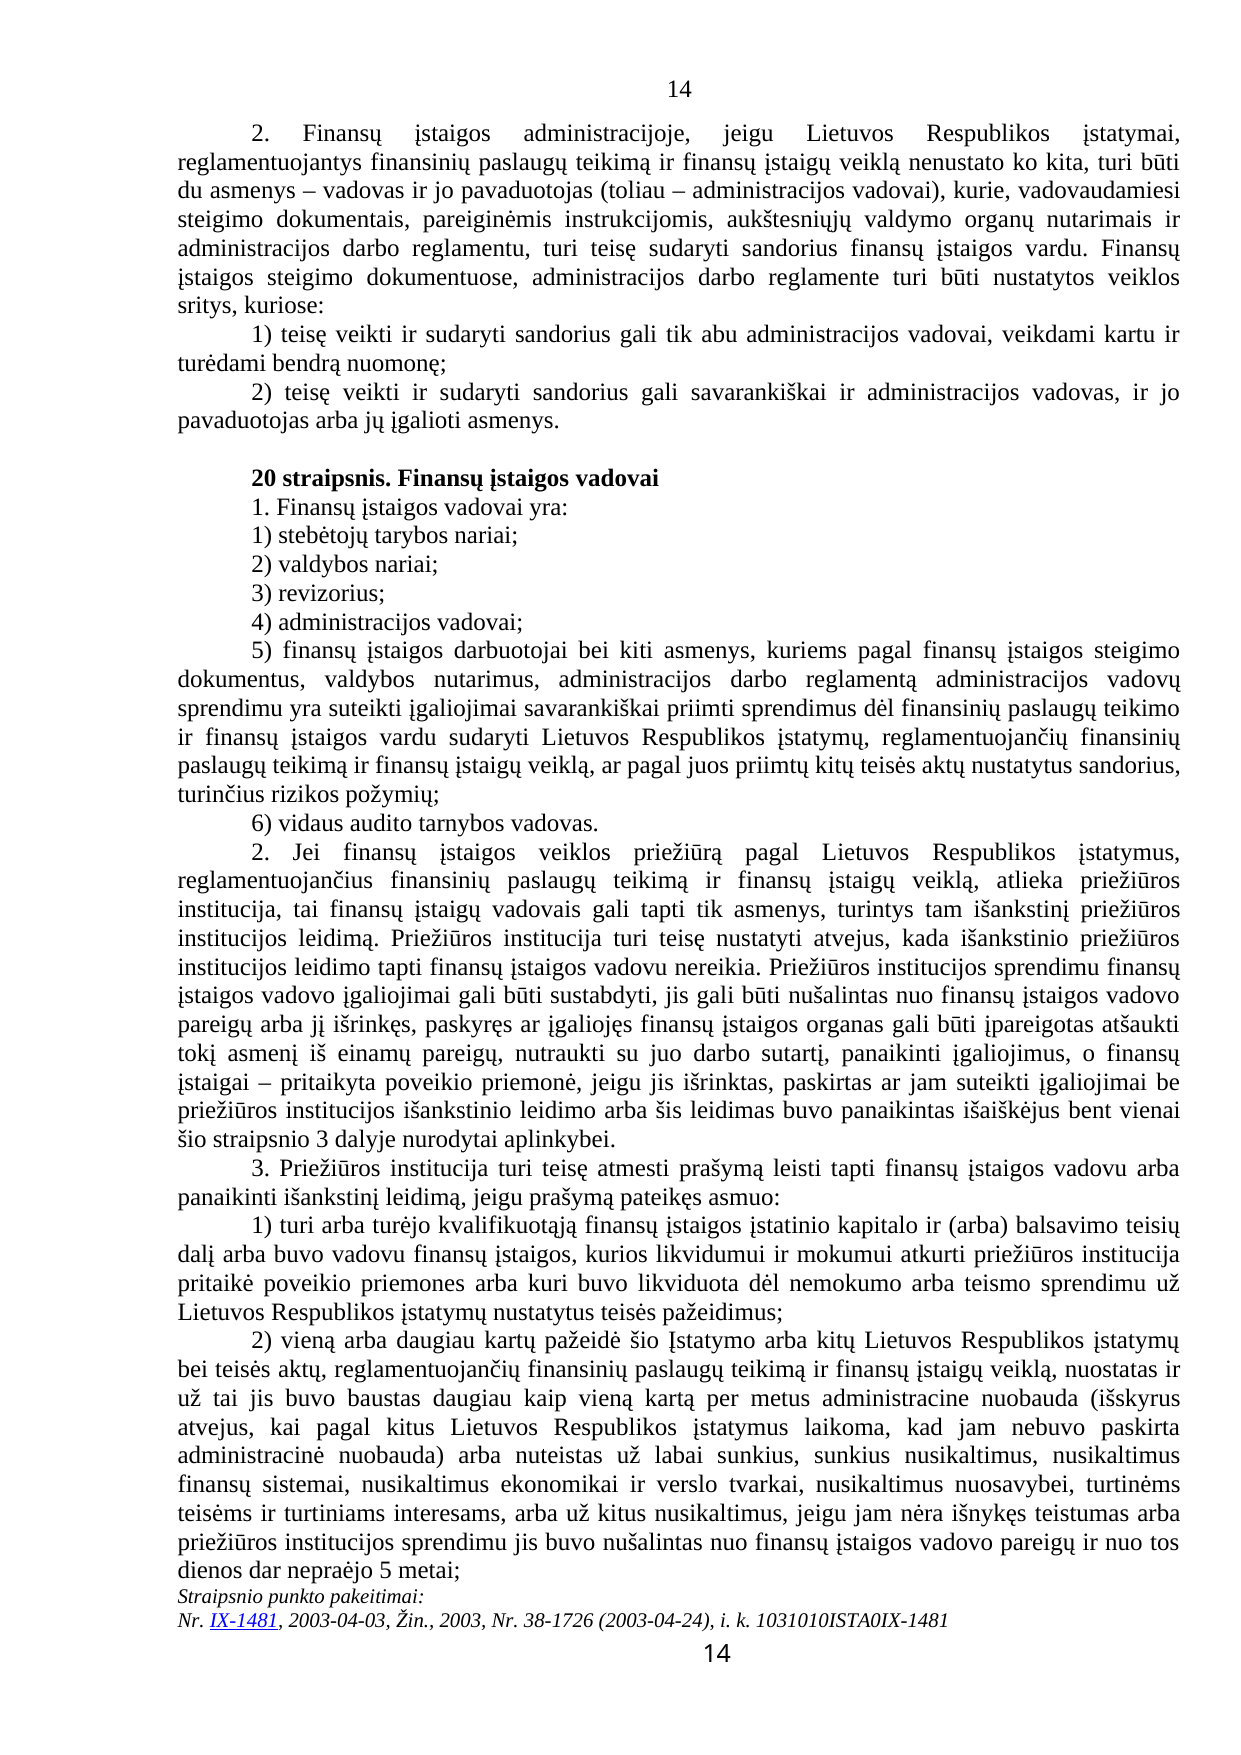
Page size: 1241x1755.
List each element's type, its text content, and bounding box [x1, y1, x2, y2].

text Nr. IX-1481, 2003-04-03, Žin., 2003, Nr. 38-1726 (2003-04-24), i. k. 1031010ISTA0IX-1481 [177, 1608, 1181, 1632]
text 2) valdybos nariai; [177, 549, 1181, 578]
text Straipsnio punkto pakeitimai: [177, 1584, 1181, 1608]
text 1) turi arba turėjo kvalifikuotąją finansų įstaigos įstatinio kapitalo ir (arba) balsavimo teisių dalį arba buvo vadovu finansų įstaigos, kurios likvidumui ir mokumui atkurti priežiūros institucija pritaikė poveikio priemones arba kuri buvo likviduota dėl nemokumo arba teismo sprendimu už Lietuvos Respublikos įstatymų nustatytus teisės pažeidimus; [177, 1211, 1181, 1326]
text 2. Jei finansų įstaigos veiklos priežiūrą pagal Lietuvos Respublikos įstatymus, reglamentuojančius finansinių paslaugų teikimą ir finansų įstaigų veiklą, atlieka priežiūros institucija, tai finansų įstaigų vadovais gali tapti tik asmenys, turintys tam išankstinį priežiūros institucijos leidimą. Priežiūros institucija turi teisę nustatyti atvejus, kada išankstinio priežiūros institucijos leidimo tapti finansų įstaigos vadovu nereikia. Priežiūros institucijos sprendimu finansų įstaigos vadovo įgaliojimai gali būti sustabdyti, jis gali būti nušalintas nuo finansų įstaigos vadovo pareigų arba jį išrinkęs, paskyręs ar įgaliojęs finansų įstaigos organas gali būti įpareigotas atšaukti tokį asmenį iš einamų pareigų, nutraukti su juo darbo sutartį, panaikinti įgaliojimus, o finansų įstaigai – pritaikyta poveikio priemonė, jeigu jis išrinktas, paskirtas ar jam suteikti įgaliojimai be priežiūros institucijos išankstinio leidimo arba šis leidimas buvo panaikintas išaiškėjus bent vienai šio straipsnio 3 dalyje nurodytai aplinkybei. [177, 837, 1181, 1153]
text 1. Finansų įstaigos vadovai yra: [177, 492, 1181, 521]
text 1) stebėtojų tarybos nariai; [177, 521, 1181, 549]
text 2) vieną arba daugiau kartų pažeidė šio Įstatymo arba kitų Lietuvos Respublikos įstatymų bei teisės aktų, reglamentuojančių finansinių paslaugų teikimą ir finansų įstaigų veiklą, nuostatas ir už tai jis buvo baustas daugiau kaip vieną kartą per metus administracine nuobauda (išskyrus atvejus, kai pagal kitus Lietuvos Respublikos įstatymus laikoma, kad jam nebuvo paskirta administracinė nuobauda) arba nuteistas už labai sunkius, sunkius nusikaltimus, nusikaltimus finansų sistemai, nusikaltimus ekonomikai ir verslo tvarkai, nusikaltimus nuosavybei, turtinėms teisėms ir turtiniams interesams, arba už kitus nusikaltimus, jeigu jam nėra išnykęs teistumas arba priežiūros institucijos sprendimu jis buvo nušalintas nuo finansų įstaigos vadovo pareigų ir nuo tos dienos dar nepraėjo 5 metai; [177, 1326, 1181, 1584]
text 3. Priežiūros institucija turi teisę atmesti prašymą leisti tapti finansų įstaigos vadovu arba panaikinti išankstinį leidimą, jeigu prašymą pateikęs asmuo: [177, 1153, 1181, 1211]
text 2. Finansų įstaigos administracijoje, jeigu Lietuvos Respublikos įstatymai, reglamentuojantys finansinių paslaugų teikimą ir finansų įstaigų veiklą nenustato ko kita, turi būti du asmenys – vadovas ir jo pavaduotojas (toliau – administracijos vadovai), kurie, vadovaudamiesi steigimo dokumentais, pareiginėmis instrukcijomis, aukštesniųjų valdymo organų nutarimais ir administracijos darbo reglamentu, turi teisę sudaryti sandorius finansų įstaigos vardu. Finansų įstaigos steigimo dokumentuose, administracijos darbo reglamente turi būti nustatytos veiklos sritys, kuriose: [177, 118, 1181, 319]
text 3) revizorius; [177, 578, 1181, 607]
text 5) finansų įstaigos darbuotojai bei kiti asmenys, kuriems pagal finansų įstaigos steigimo dokumentus, valdybos nutarimus, administracijos darbo reglamentą administracijos vadovų sprendimu yra suteikti įgaliojimai savarankiškai priimti sprendimus dėl finansinių paslaugų teikimo ir finansų įstaigos vardu sudaryti Lietuvos Respublikos įstatymų, reglamentuojančių finansinių paslaugų teikimą ir finansų įstaigų veiklą, ar pagal juos priimtų kitų teisės aktų nustatytus sandorius, turinčius rizikos požymių; [177, 636, 1181, 808]
text 2) teisę veikti ir sudaryti sandorius gali savarankiškai ir administracijos vadovas, ir jo pavaduotojas arba jų įgalioti asmenys. [177, 377, 1181, 434]
text 6) vidaus audito tarnybos vadovas. [177, 808, 1181, 837]
text 1) teisę veikti ir sudaryti sandorius gali tik abu administracijos vadovai, veikdami kartu ir turėdami bendrą nuomonę; [177, 319, 1181, 377]
text 4) administracijos vadovai; [177, 607, 1181, 636]
text 20 straipsnis. Finansų įstaigos vadovai [177, 463, 1181, 492]
